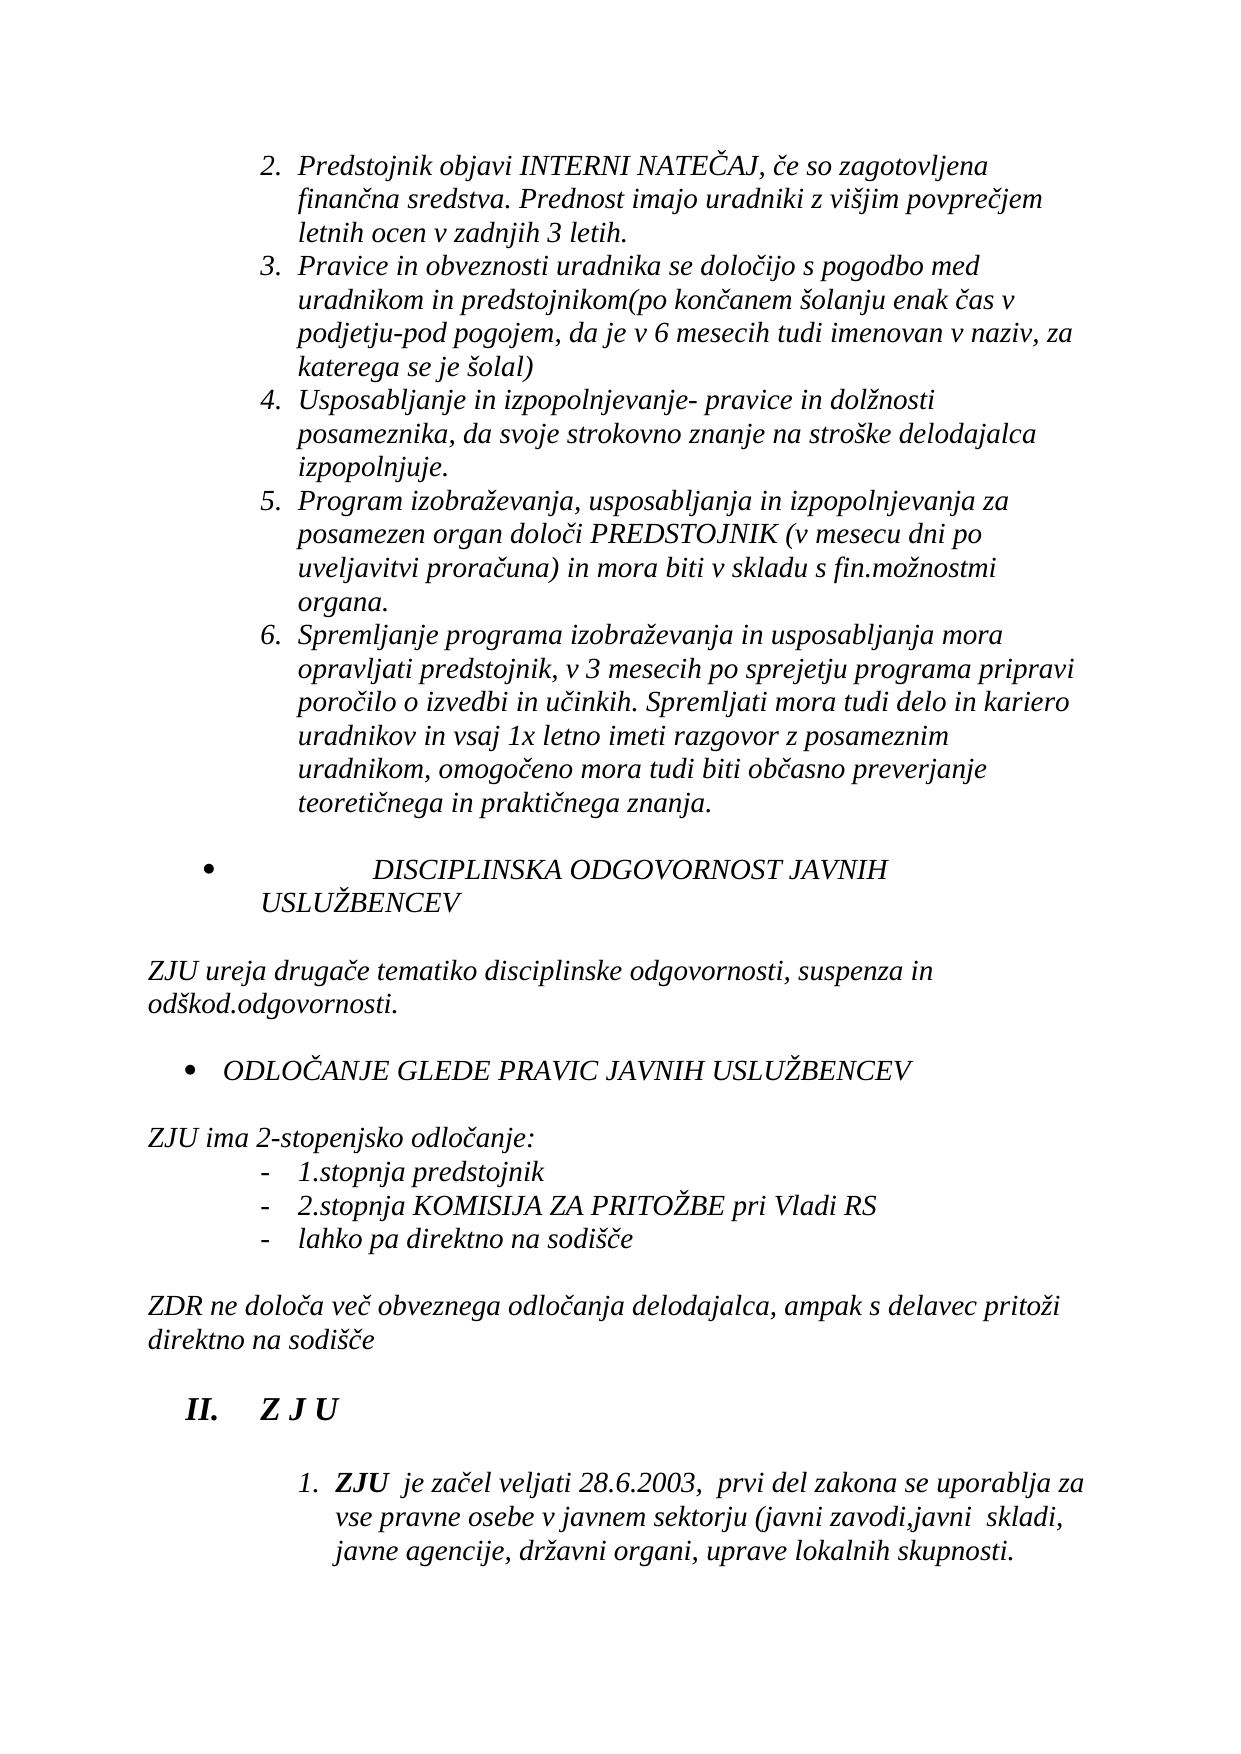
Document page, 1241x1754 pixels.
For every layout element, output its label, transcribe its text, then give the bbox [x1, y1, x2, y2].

list lahko pa direktno na sodišče [260, 1221, 1093, 1255]
list Predstojnik objavi INTERNI NATEČAJ, če so zagotovljena finančna sredstva. Prednost imajo uradniki z višjim povprečjem letnih ocen v zadnjih 3 letih. [260, 148, 1093, 248]
list Program izobraževanja, usposabljanja in izpopolnjevanja za posamezen organ določi PREDSTOJNIK (v mesecu dni po uveljavitvi proračuna) in mora biti v skladu s fin.možnostmi organa. [260, 483, 1093, 617]
text ZDR ne določa več obveznega odločanja delodajalca, ampak s delavec pritoži direktno na sodišče [148, 1288, 1093, 1355]
list DISCIPLINSKA ODGOVORNOST JAVNIH USLUŽBENCEV [204, 852, 1093, 919]
list Usposabljanje in izpopolnjevanje- pravice in dolžnosti posameznika, da svoje strokovno znanje na stroške delodajalca izpopolnjuje. [260, 382, 1093, 483]
list Spremljanje programa izobraževanja in usposabljanja mora opravljati predstojnik, v 3 mesecih po sprejetju programa pripravi poročilo o izvedbi in učinkih. Spremljati mora tudi delo in kariero uradnikov in vsaj 1x letno imeti razgovor z posameznim uradnikom, omogočeno mora tudi biti občasno preverjanje teoretičnega in praktičnega znanja. [260, 617, 1093, 818]
subtitle Z J U [185, 1389, 1093, 1427]
list Pravice in obveznosti uradnika se določijo s pogodbo med uradnikom in predstojnikom(po končanem šolanju enak čas v podjetju-pod pogojem, da je v 6 mesecih tudi imenovan v naziv, za katerega se je šolal) [260, 248, 1093, 382]
list ODLOČANJE GLEDE PRAVIC JAVNIH USLUŽBENCEV [185, 1053, 1093, 1087]
text ZJU ima 2-stopenjsko odločanje: [148, 1121, 1093, 1154]
list ZJU je začel veljati 28.6.2003, prvi del zakona se uporablja za vse pravne osebe v javnem sektorju (javni zavodi,javni skladi, javne agencije, državni organi, uprave lokalnih skupnosti. [298, 1466, 1093, 1566]
list 1.stopnja predstojnik [260, 1154, 1093, 1188]
text ZJU ureja drugače tematiko disciplinske odgovornosti, suspenza in odškod.odgovornosti. [148, 953, 1093, 1020]
list 2.stopnja KOMISIJA ZA PRITOŽBE pri Vladi RS [260, 1188, 1093, 1221]
